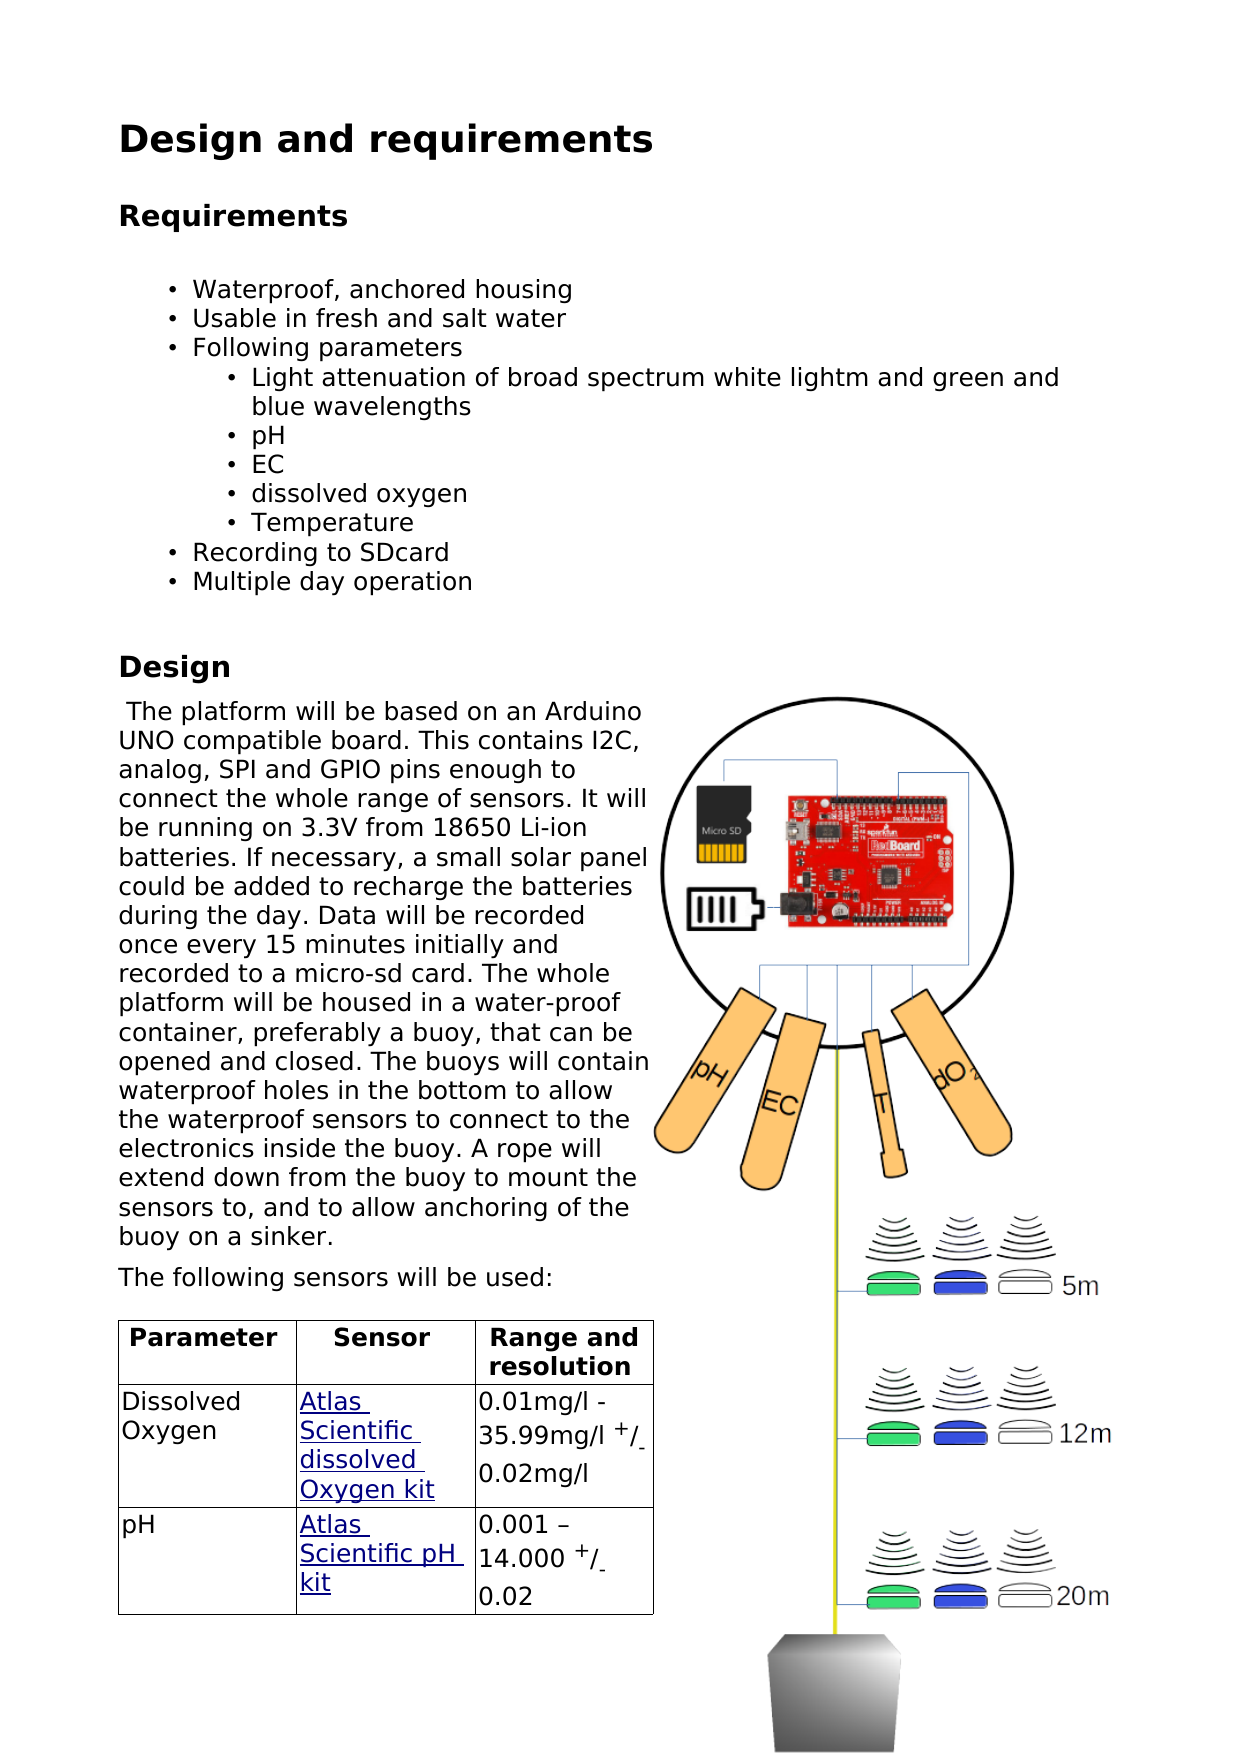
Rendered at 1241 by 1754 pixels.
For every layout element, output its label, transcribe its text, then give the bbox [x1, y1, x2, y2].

list Light attenuation of broad spectrum white lightm and green and blue wavelengths [236, 363, 1122, 421]
table_cell Atlas Scientific dissolved Oxygen kit [297, 1385, 475, 1507]
table_cell Dissolved Oxygen [119, 1385, 296, 1507]
text The following sensors will be used: [118, 1264, 653, 1293]
list dissolved oxygen [236, 479, 1122, 508]
list Usable in fresh and salt water [177, 304, 1122, 333]
text The platform will be based on an Arduino UNO compatible board. This contains I2C, analog, SPI and GPIO pins enough to connect the whole range of sensors. It will be running on 3.3V from 18650 Li-ion batteries. If necessary, a small solar panel could be added to recharge the batteries during the day. Data will be recorded once every 15 minutes initially and recorded to a micro-sd card. The whole platform will be housed in a water-proof container, preferably a buoy, that can be opened and closed. The buoys will contain waterproof holes in the bottom to allow the waterproof sensors to connect to the electronics inside the buoy. A rope will extend down from the buoy to mount the sensors to, and to allow anchoring of the buoy on a sinker. [118, 697, 653, 1251]
table_header Range and resolution [476, 1321, 653, 1384]
list Multiple day operation [177, 567, 1122, 596]
table_cell Atlas Scientific pH kit [297, 1508, 475, 1614]
subtitle Requirements [118, 199, 1122, 233]
table_cell pH [119, 1508, 296, 1614]
subtitle Design [118, 651, 1122, 684]
table_cell 0.001 – 14.000 +/-0.02 [476, 1508, 653, 1614]
table_header Parameter [119, 1321, 296, 1384]
list Waterproof, anchored housing [177, 275, 1122, 304]
list Recording to SDcard [177, 538, 1122, 567]
list Following parameters [177, 333, 1122, 363]
list pH [236, 421, 1122, 450]
picture [653, 696, 1123, 1754]
table_cell 0.01mg/l - 35.99mg/l +/-0.02mg/l [476, 1385, 653, 1507]
list EC [236, 450, 1122, 479]
subtitle Design and requirements [118, 118, 1122, 162]
list Temperature [236, 508, 1122, 538]
table_header Sensor [297, 1321, 475, 1384]
